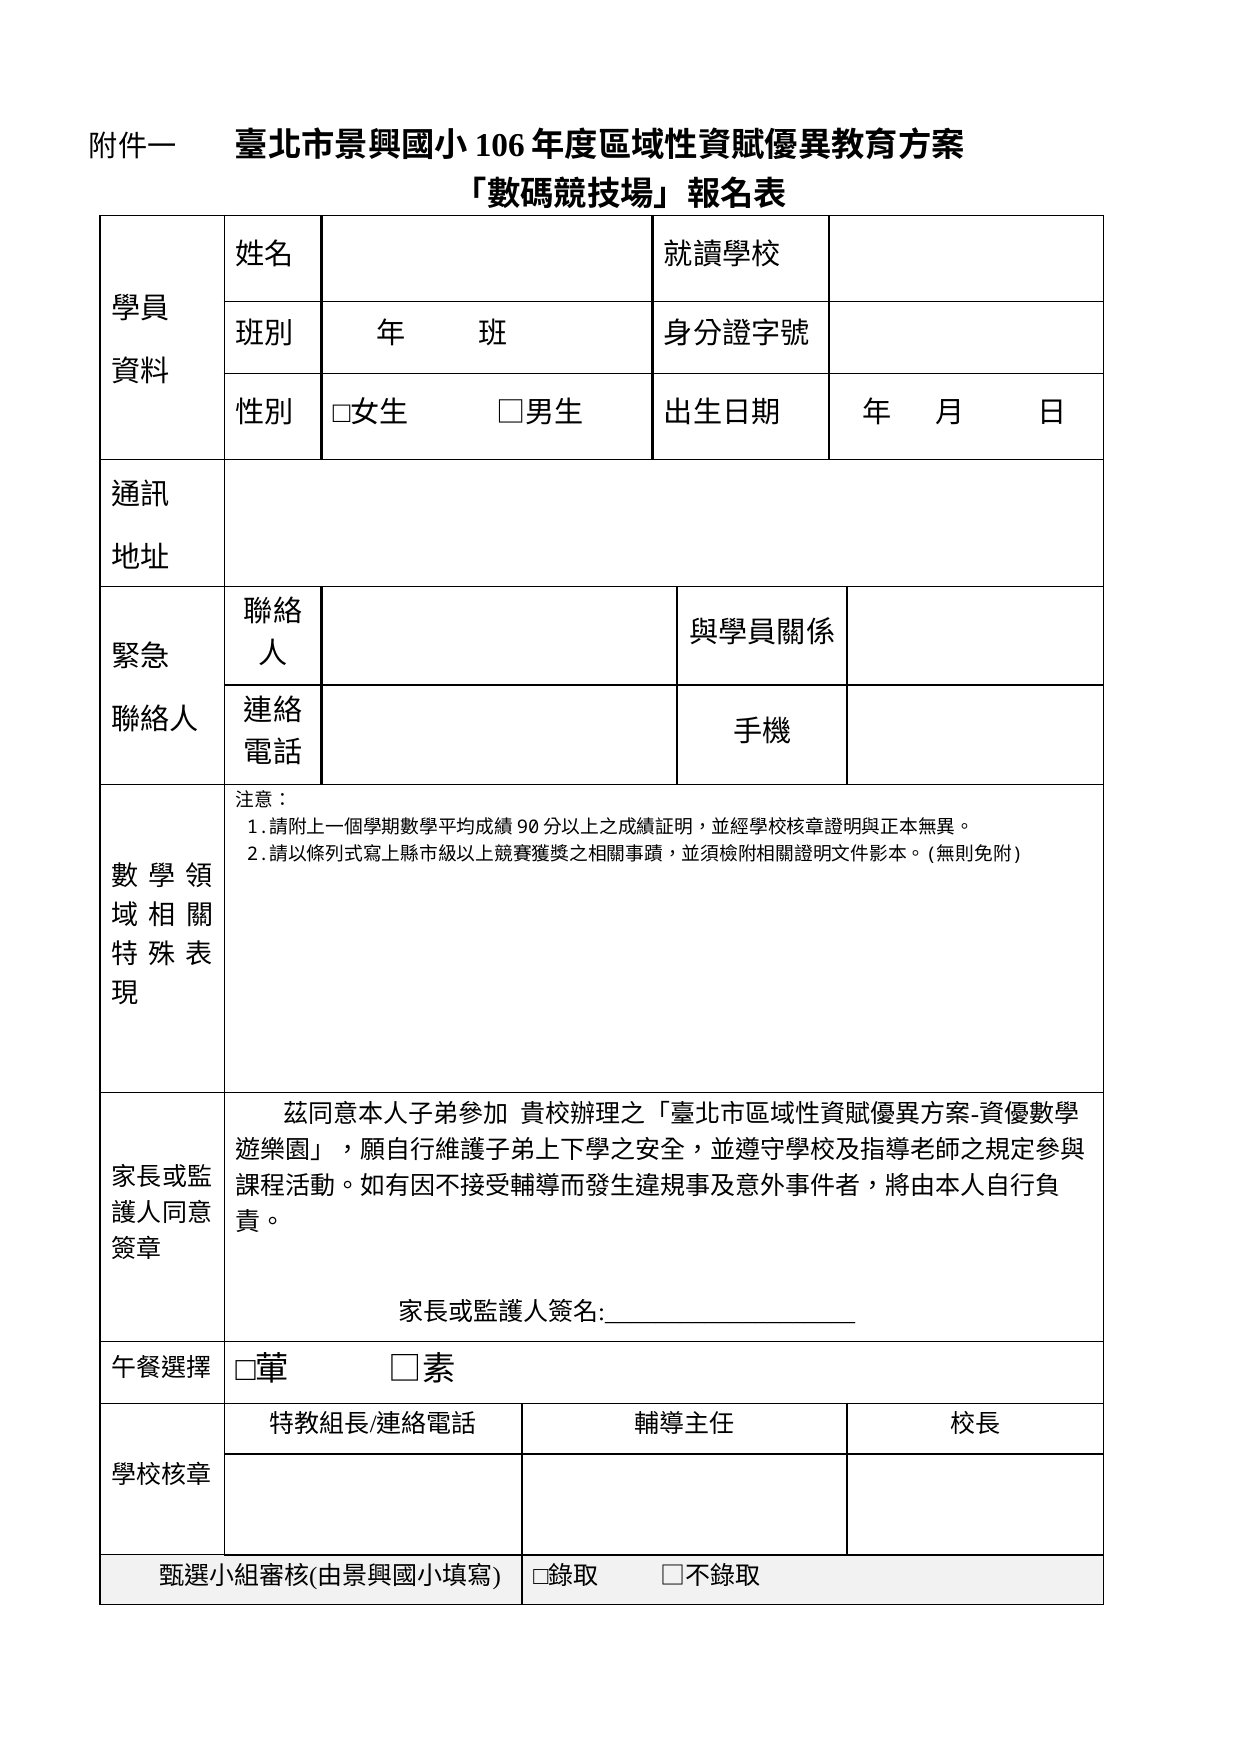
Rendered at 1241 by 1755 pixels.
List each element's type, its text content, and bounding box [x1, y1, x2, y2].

table_cell [523, 1455, 846, 1553]
table_cell 注意： 1.請附上一個學期數學平均成績90分以上之成績証明，並經學校核章證明與正本無異。 2.請以條列式寫上縣市級以上競賽獲獎之相關事蹟，並須檢附相關證明文件影本。(無則免附) [225, 785, 1103, 1092]
table_cell 午餐選擇 [101, 1342, 224, 1403]
table_cell [848, 1455, 1103, 1553]
table_cell 緊急 聯絡人 [101, 587, 224, 783]
table_cell □葷 □素 [225, 1342, 1103, 1403]
table_cell 輔導主任 [523, 1404, 846, 1452]
table_cell [830, 302, 1103, 373]
table_cell [848, 587, 1103, 684]
table_cell 出生日期 [654, 374, 828, 459]
table_cell □女生 □男生 [323, 374, 651, 459]
table_cell □錄取 □不錄取 [523, 1556, 1103, 1604]
table_cell 家長或監護人同意簽章 [101, 1093, 224, 1341]
table_header [323, 216, 651, 301]
table_header 就讀學校 [654, 216, 828, 301]
table_header [830, 216, 1103, 301]
table_cell 特教組長/連絡電話 [225, 1404, 521, 1452]
table_cell [323, 686, 676, 783]
table_header 學員 資料 [101, 216, 224, 459]
table_cell 數學領域相關特殊表現 [101, 785, 224, 1092]
table_cell [225, 1455, 521, 1553]
table_cell 連絡電話 [225, 686, 320, 783]
table_cell [225, 460, 1103, 586]
table_cell 手機 [678, 686, 846, 783]
text 「數碼競技場」報名表 [89, 166, 1152, 214]
table_cell 年 月 日 [830, 374, 1103, 459]
table_header 姓名 [225, 216, 320, 301]
table_cell 性別 [225, 374, 320, 459]
text 附件一 臺北市景興國小106年度區域性資賦優異教育方案 [89, 118, 1152, 166]
table_cell 聯絡人 [225, 587, 320, 684]
table_cell 甄選小組審核(由景興國小填寫) [101, 1555, 521, 1604]
table_cell 與學員關係 [678, 587, 846, 684]
table_cell 校長 [848, 1404, 1103, 1452]
table_cell 年 班 [323, 302, 651, 373]
table_cell [848, 686, 1103, 783]
table_cell 茲同意本人子弟參加 貴校辦理之「臺北市區域性資賦優異方案-資優數學遊樂園」，願自行維護子弟上下學之安全，並遵守學校及指導老師之規定參與課程活動。如有因不接受輔導而發生違規事及意外事件者，將由本人自行負責。 家長或監護人簽名:____________________ [225, 1093, 1103, 1341]
table_cell 身分證字號 [654, 302, 828, 373]
table_cell [323, 587, 676, 684]
table_cell 通訊 地址 [101, 460, 224, 586]
table_cell 學校核章 [101, 1404, 224, 1553]
table_cell 班別 [225, 302, 320, 373]
